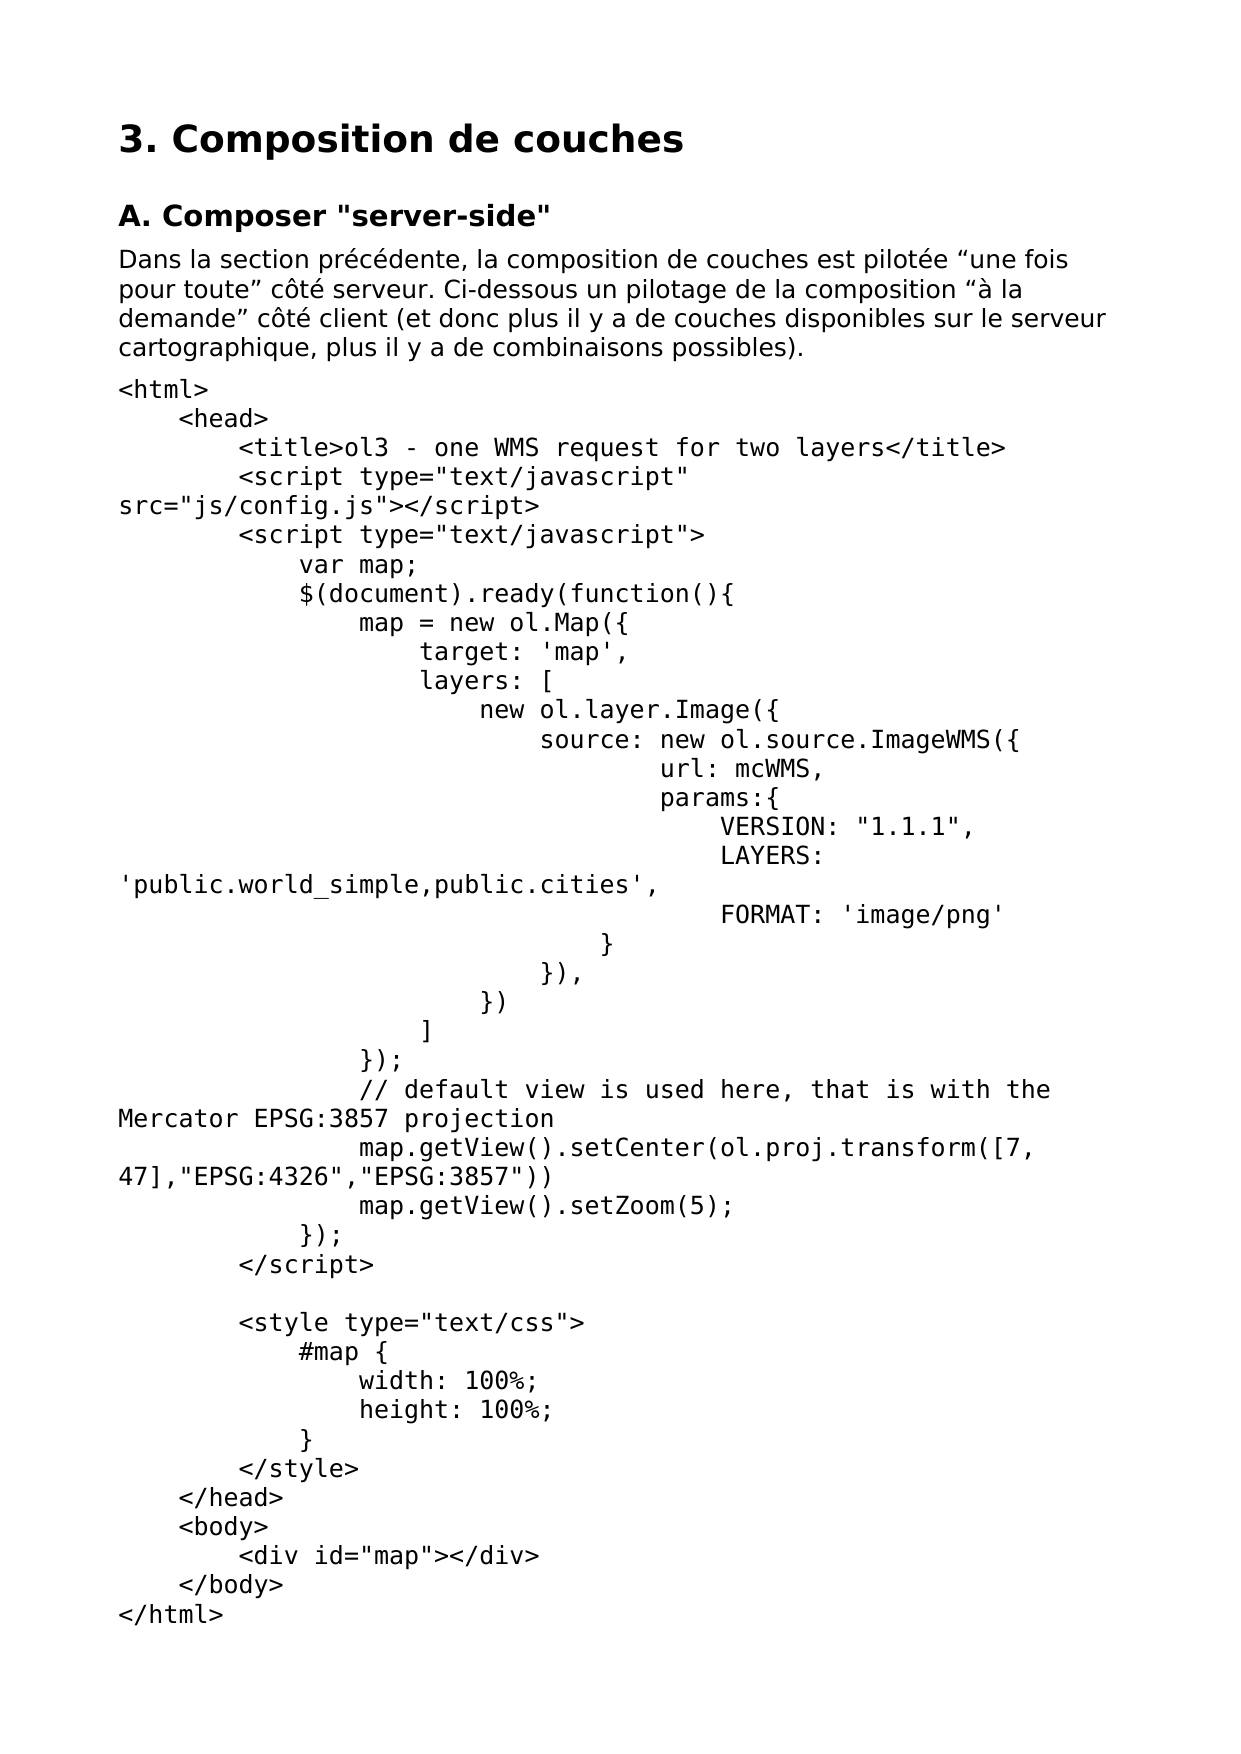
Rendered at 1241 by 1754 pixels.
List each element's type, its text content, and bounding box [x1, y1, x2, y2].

subtitle A. Composer "server-side" [118, 199, 1122, 233]
subtitle 3. Composition de couches [118, 118, 1122, 162]
text Dans la section précédente, la composition de couches est pilotée “une fois pour toute” côté serveur. Ci-dessous un pilotage de la composition “à la demande” côté client (et donc plus il y a de couches disponibles sur le serveur cartographique, plus il y a de combinaisons possibles). [118, 246, 1122, 362]
text <html> <head> <title>ol3 - one WMS request for two layers</title> <script type="text/javascript" src="js/config.js"></script> <script type="text/javascript"> var map; $(document).ready(function(){ map = new ol.Map({ target: 'map', layers: [ new ol.layer.Image({ source: new ol.source.ImageWMS({ url: mcWMS, params:{ VERSION: "1.1.1", LAYERS: 'public.world_simple,public.cities', FORMAT: 'image/png' } }), }) ] }); // default view is used here, that is with the Mercator EPSG:3857 projection map.getView().setCenter(ol.proj.transform([7, 47],"EPSG:4326","EPSG:3857")) map.getView().setZoom(5); }); </script> <style type="text/css"> #map { width: 100%; height: 100%; } </style> </head> <body> <div id="map"></div> </body> </html> [118, 375, 1122, 1629]
